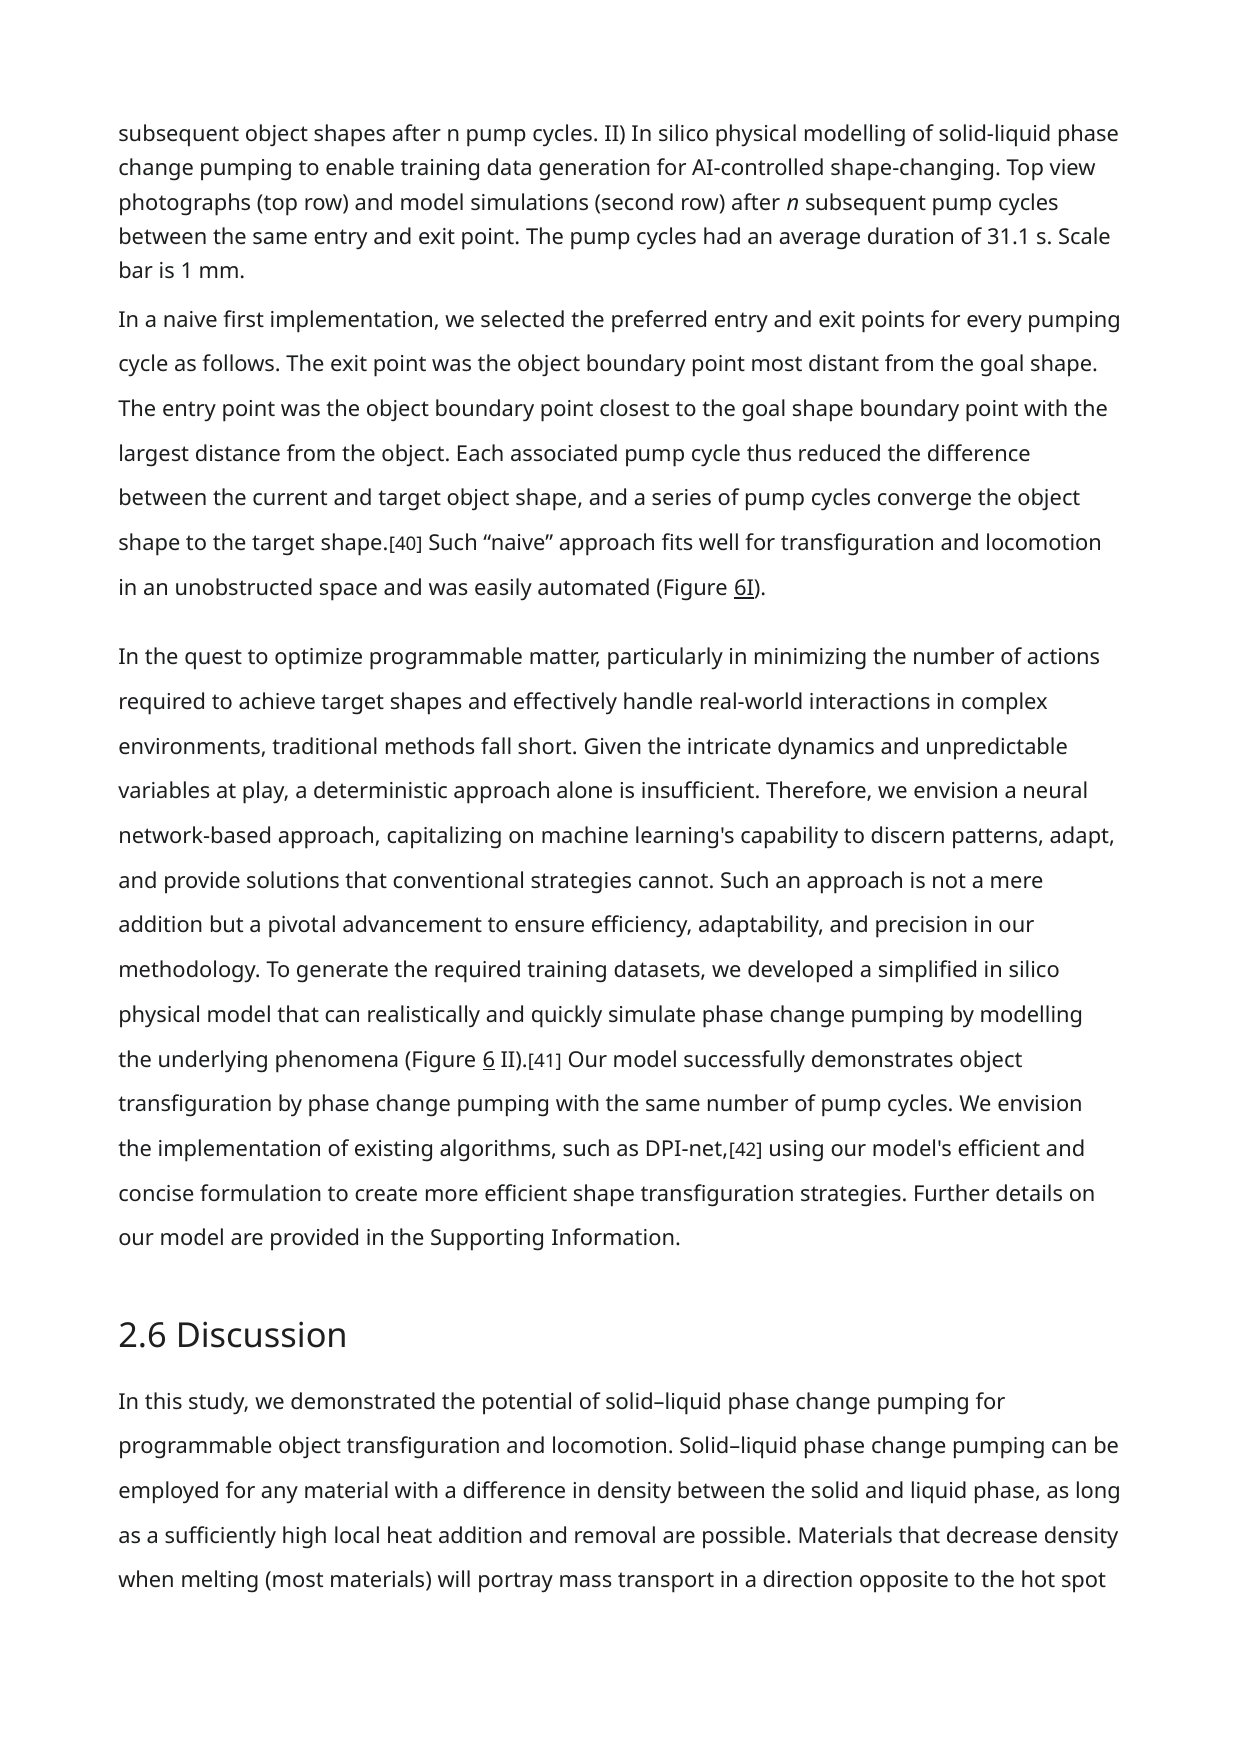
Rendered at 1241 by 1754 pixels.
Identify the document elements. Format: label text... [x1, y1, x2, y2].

text subsequent object shapes after n pump cycles. II) In silico physical modelling of solid-liquid phase change pumping to enable training data generation for AI-controlled shape-changing. Top view photographs (top row) and model simulations (second row) after n subsequent pump cycles between the same entry and exit point. The pump cycles had an average duration of 31.1 s. Scale bar is 1 mm. [118, 118, 1122, 284]
text In a naive first implementation, we selected the preferred entry and exit points for every pumping cycle as follows. The exit point was the object boundary point most distant from the goal shape. The entry point was the object boundary point closest to the goal shape boundary point with the largest distance from the object. Each associated pump cycle thus reduced the difference between the current and target object shape, and a series of pump cycles converge the object shape to the target shape.[40] Such “naive” approach fits well for transfiguration and locomotion in an unobstructed space and was easily automated (Figure 6I). [118, 303, 1122, 601]
subtitle 2.6 Discussion [118, 1311, 1122, 1358]
text In the quest to optimize programmable matter, particularly in minimizing the number of actions required to achieve target shapes and effectively handle real-world interactions in complex environments, traditional methods fall short. Given the intricate dynamics and unpredictable variables at play, a deterministic approach alone is insufficient. Therefore, we envision a neural network-based approach, capitalizing on machine learning's capability to discern patterns, adapt, and provide solutions that conventional strategies cannot. Such an approach is not a mere addition but a pivotal advancement to ensure efficiency, adaptability, and precision in our methodology. To generate the required training datasets, we developed a simplified in silico physical model that can realistically and quickly simulate phase change pumping by modelling the underlying phenomena (Figure 6 II).[41] Our model successfully demonstrates object transfiguration by phase change pumping with the same number of pump cycles. We envision the implementation of existing algorithms, such as DPI-net,[42] using our model's efficient and concise formulation to create more efficient shape transfiguration strategies. Further details on our model are provided in the Supporting Information. [118, 641, 1122, 1252]
text In this study, we demonstrated the potential of solid–liquid phase change pumping for programmable object transfiguration and locomotion. Solid–liquid phase change pumping can be employed for any material with a difference in density between the solid and liquid phase, as long as a sufficiently high local heat addition and removal are possible. Materials that decrease density when melting (most materials) will portray mass transport in a direction opposite to the hot spot [118, 1386, 1122, 1594]
